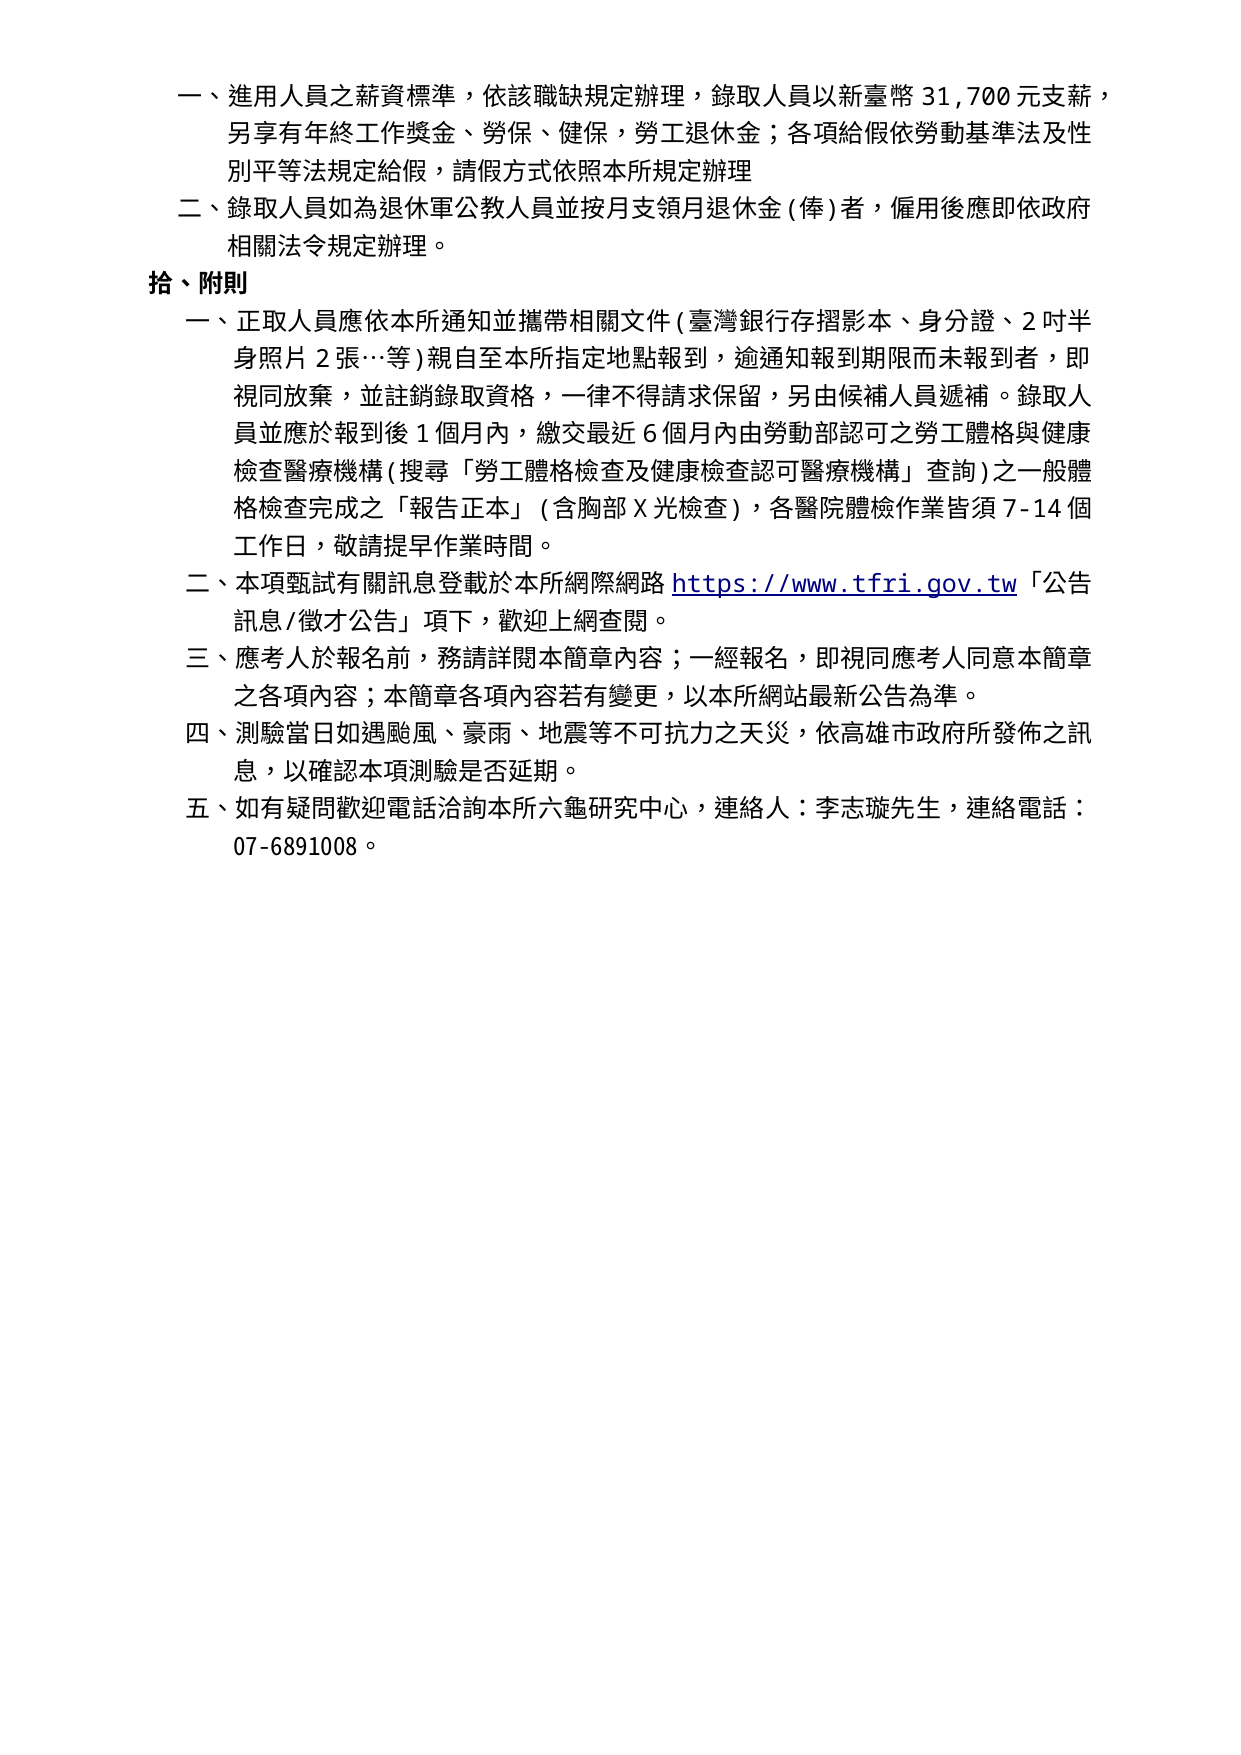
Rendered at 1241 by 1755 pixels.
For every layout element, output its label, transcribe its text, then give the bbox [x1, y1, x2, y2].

text 拾、附則 [148, 262, 1093, 300]
text 一、進用人員之薪資標準，依該職缺規定辦理，錄取人員以新臺幣31,700元支薪，另享有年終工作獎金、勞保、健保，勞工退休金；各項給假依勞動基準法及性別平等法規定給假，請假方式依照本所規定辦理 [177, 75, 1093, 187]
text 二、本項甄試有關訊息登載於本所網際網路https://www.tfri.gov.tw「公告訊息/徵才公告」項下，歡迎上網查閱。 [185, 562, 1093, 637]
text 四、測驗當日如遇颱風、豪雨、地震等不可抗力之天災，依高雄市政府所發佈之訊息，以確認本項測驗是否延期。 [185, 712, 1093, 787]
text 一、正取人員應依本所通知並攜帶相關文件(臺灣銀行存摺影本、身分證、2吋半身照片2張…等)親自至本所指定地點報到，逾通知報到期限而未報到者，即視同放棄，並註銷錄取資格，一律不得請求保留，另由候補人員遞補。錄取人員並應於報到後1個月內，繳交最近6個月內由勞動部認可之勞工體格與健康檢查醫療機構(搜尋「勞工體格檢查及健康檢查認可醫療機構」查詢)之一般體格檢查完成之「報告正本」(含胸部X光檢查)，各醫院體檢作業皆須7-14個工作日，敬請提早作業時間。 [185, 300, 1093, 562]
text 五、如有疑問歡迎電話洽詢本所六龜研究中心，連絡人：李志璇先生，連絡電話：07-6891008。 [185, 787, 1093, 862]
text 二、錄取人員如為退休軍公教人員並按月支領月退休金(俸)者，僱用後應即依政府相關法令規定辦理。 [177, 187, 1093, 262]
text 三、應考人於報名前，務請詳閱本簡章內容；一經報名，即視同應考人同意本簡章之各項內容；本簡章各項內容若有變更，以本所網站最新公告為準。 [185, 637, 1093, 712]
